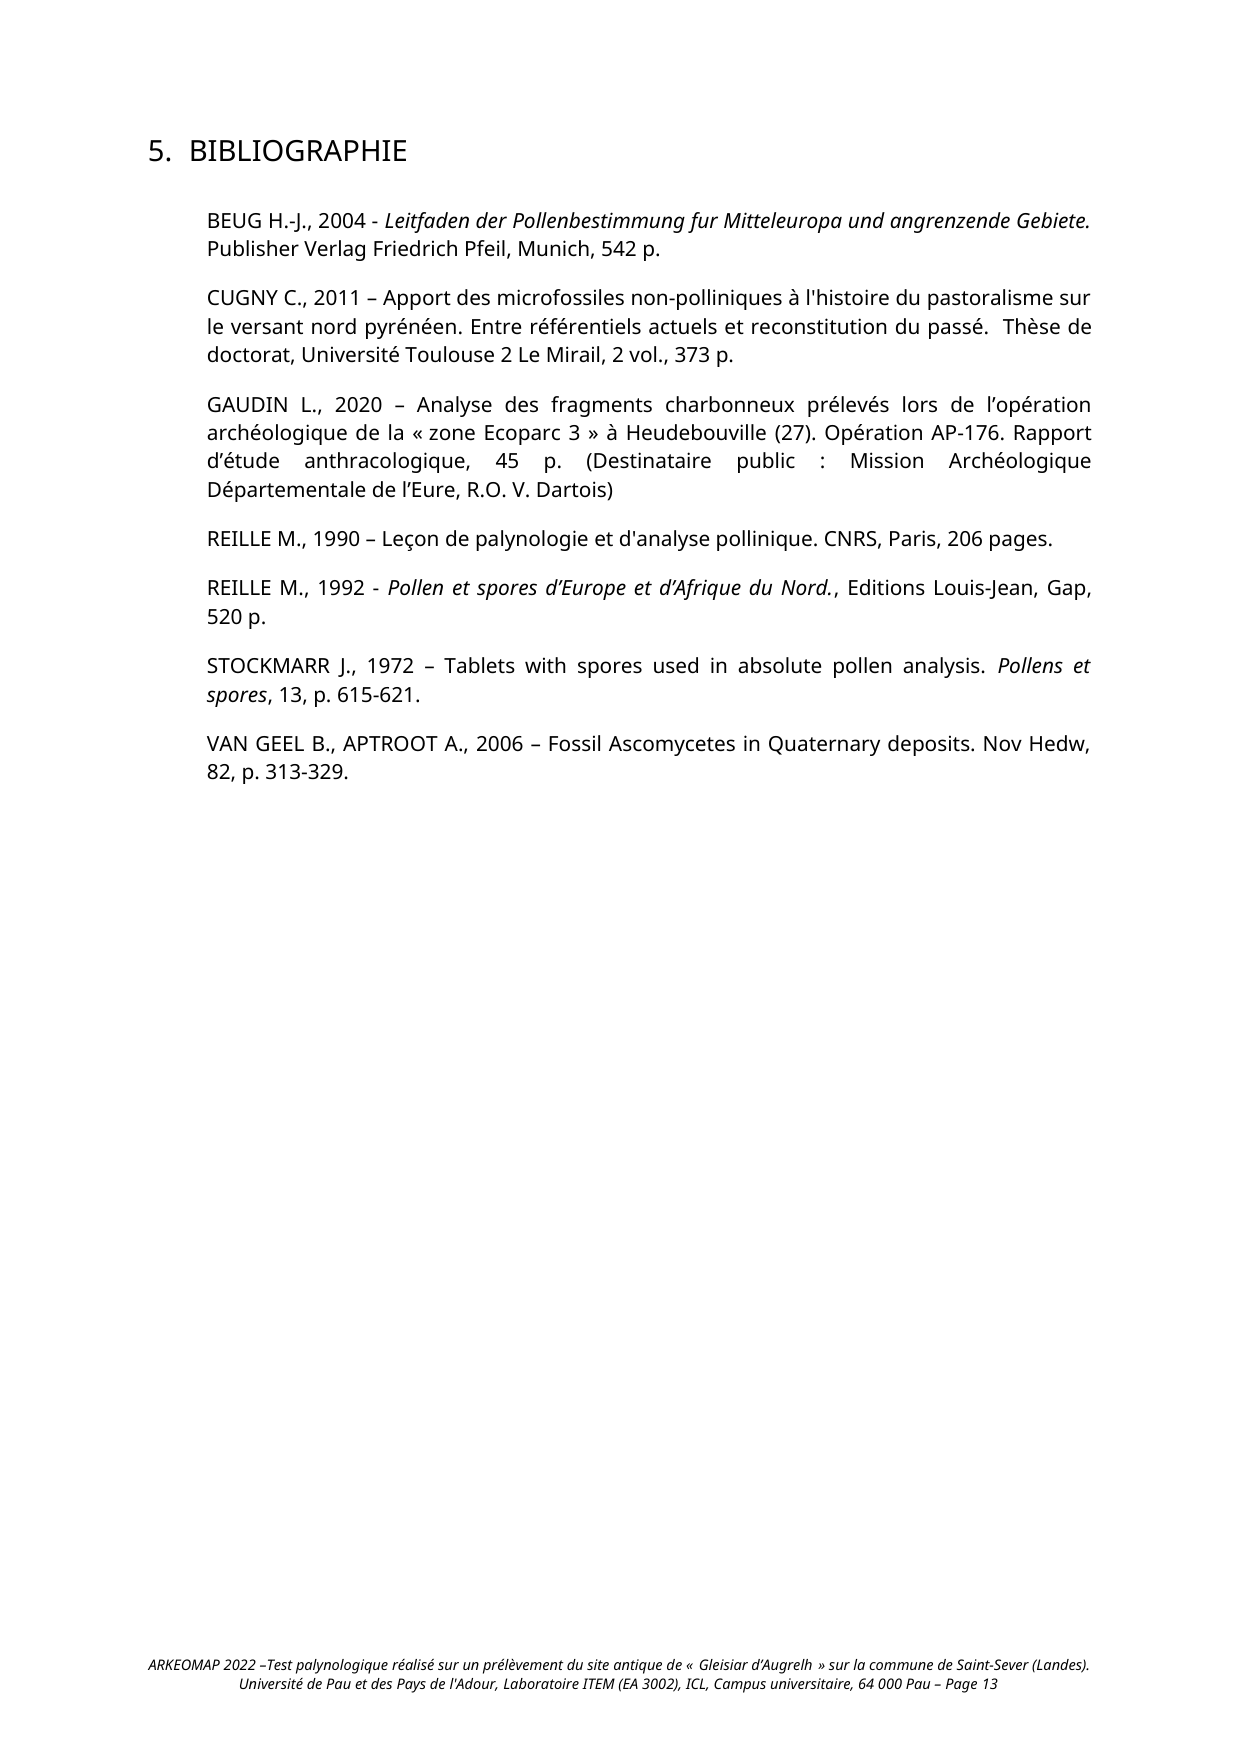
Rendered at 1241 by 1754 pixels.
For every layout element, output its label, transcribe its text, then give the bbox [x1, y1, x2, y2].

text STOCKMARR J., 1972 – Tablets with spores used in absolute pollen analysis. Pollens et spores, 13, p. 615-621. [207, 651, 1092, 708]
text CUGNY C., 2011 – Apport des microfossiles non-polliniques à l'histoire du pastoralisme sur le versant nord pyrénéen. Entre référentiels actuels et reconstitution du passé. Thèse de doctorat, Université Toulouse 2 Le Mirail, 2 vol., 373 p. [207, 283, 1092, 369]
text REILLE M., 1992 - Pollen et spores d’Europe et d’Afrique du Nord., Editions Louis-Jean, Gap, 520 p. [207, 573, 1092, 630]
text VAN GEEL B., APTROOT A., 2006 – Fossil Ascomycetes in Quaternary deposits. Nov Hedw, 82, p. 313-329. [207, 729, 1092, 786]
subtitle BIBLIOGRAPHIE [148, 131, 1092, 170]
text BEUG H.-J., 2004 - Leitfaden der Pollenbestimmung fur Mitteleuropa und angrenzende Gebiete. Publisher Verlag Friedrich Pfeil, Munich, 542 p. [207, 206, 1092, 263]
text GAUDIN L., 2020 – Analyse des fragments charbonneux prélevés lors de l’opération archéologique de la « zone Ecoparc 3 » à Heudebouville (27). Opération AP-176. Rapport d’étude anthracologique, 45 p. (Destinataire public : Mission Archéologique Départementale de l’Eure, R.O. V. Dartois) [207, 390, 1092, 503]
text REILLE M., 1990 – Leçon de palynologie et d'analyse pollinique. CNRS, Paris, 206 pages. [207, 524, 1092, 553]
